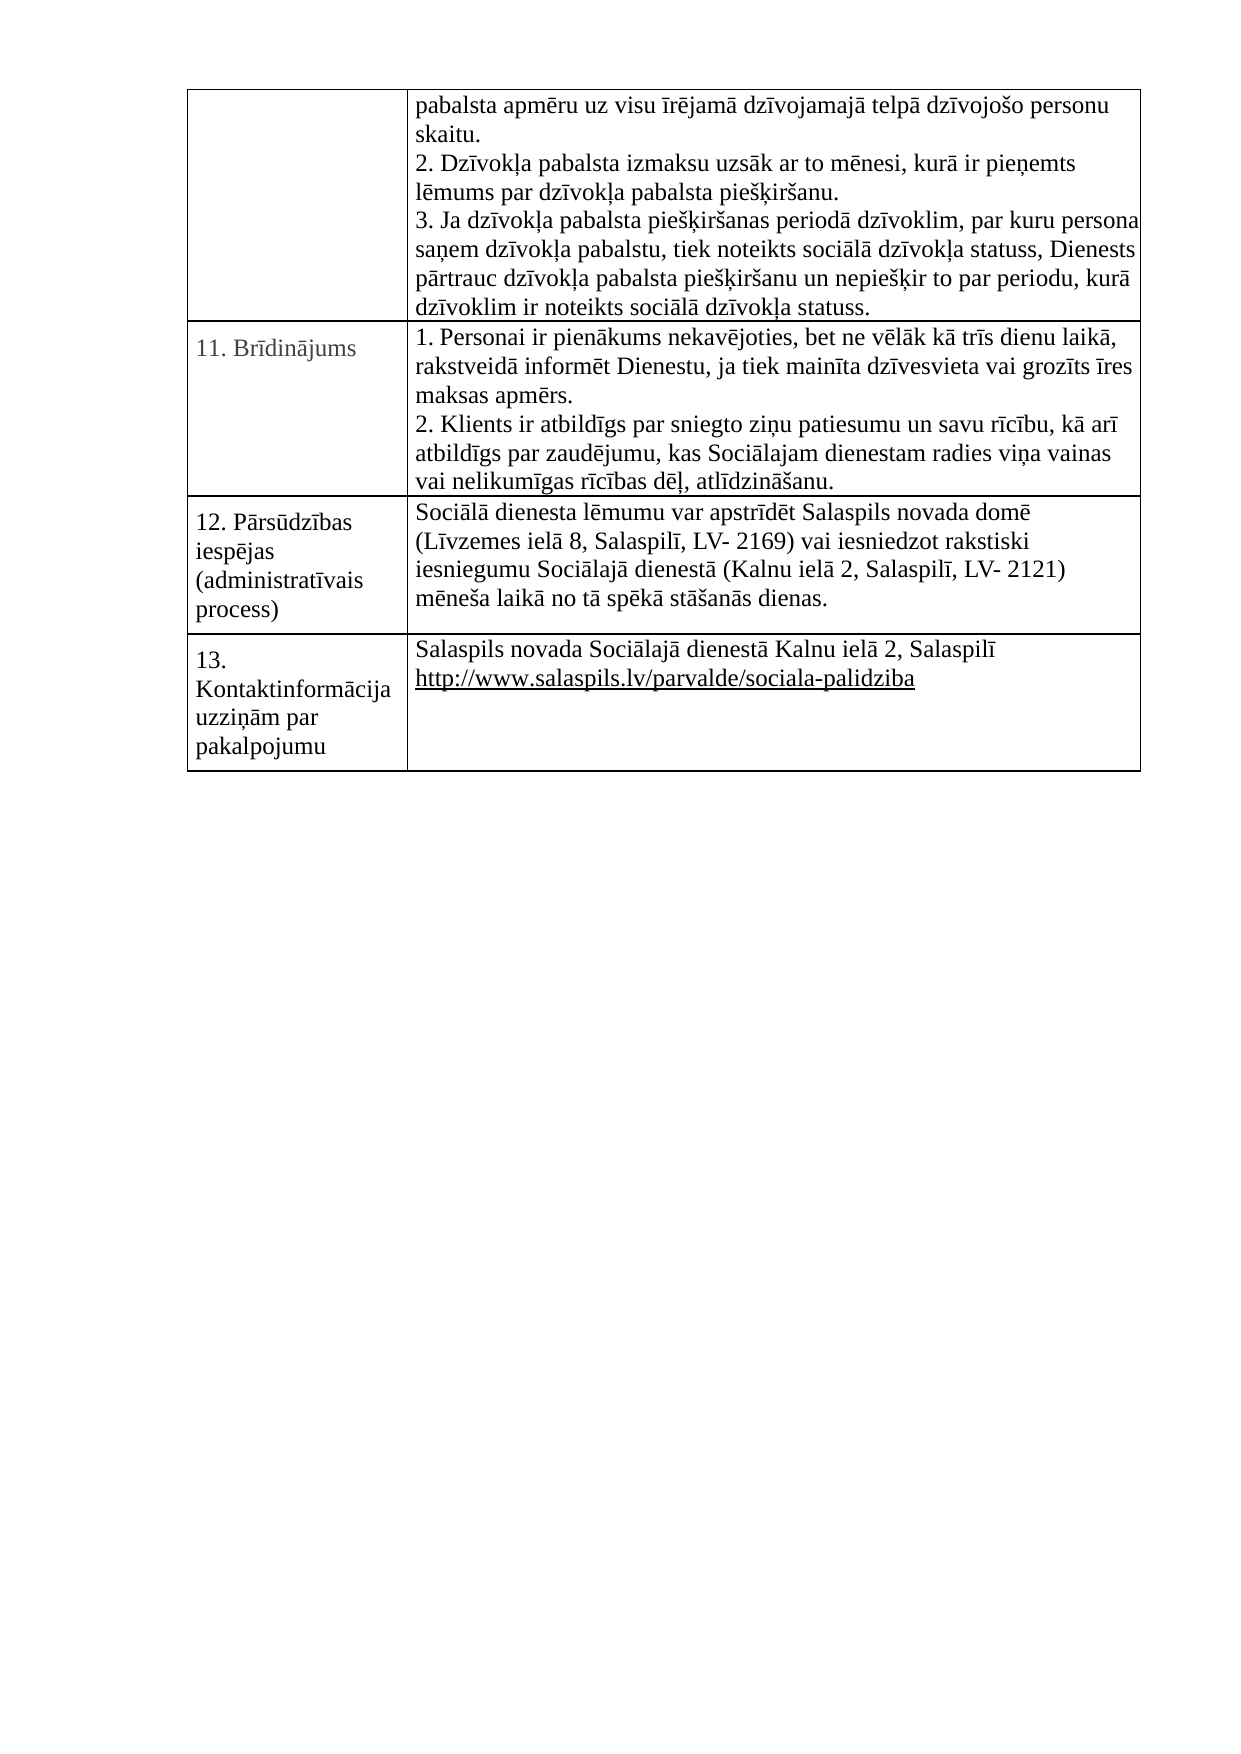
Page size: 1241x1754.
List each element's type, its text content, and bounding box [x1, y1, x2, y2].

table_cell 12. Pārsūdzības iespējas (administratīvais process) [188, 497, 407, 633]
table_cell [188, 90, 407, 320]
table_cell 13. Kontaktinformācija uzziņām par pakalpojumu [188, 635, 407, 770]
table_cell pabalsta apmēru uz visu īrējamā dzīvojamajā telpā dzīvojošo personu skaitu. 2. Dzīvokļa pabalsta izmaksu uzsāk ar to mēnesi, kurā ir pieņemts lēmums par dzīvokļa pabalsta piešķiršanu. 3. Ja dzīvokļa pabalsta piešķiršanas periodā dzīvoklim, par kuru persona saņem dzīvokļa pabalstu, tiek noteikts sociālā dzīvokļa statuss, Dienests pārtrauc dzīvokļa pabalsta piešķiršanu un nepiešķir to par periodu, kurā dzīvoklim ir noteikts sociālā dzīvokļa statuss. [408, 90, 1140, 320]
table_cell Salaspils novada Sociālajā dienestā Kalnu ielā 2, Salaspilī http://www.salaspils.lv/parvalde/sociala-palidziba [408, 635, 1140, 770]
table_cell 11. Brīdinājums [188, 322, 407, 495]
table_cell 1. Personai ir pienākums nekavējoties, bet ne vēlāk kā trīs dienu laikā, rakstveidā informēt Dienestu, ja tiek mainīta dzīvesvieta vai grozīts īres maksas apmērs. 2. Klients ir atbildīgs par sniegto ziņu patiesumu un savu rīcību, kā arī atbildīgs par zaudējumu, kas Sociālajam dienestam radies viņa vainas vai nelikumīgas rīcības dēļ, atlīdzināšanu. [408, 322, 1140, 495]
table_cell Sociālā dienesta lēmumu var apstrīdēt Salaspils novada domē (Līvzemes ielā 8, Salaspilī, LV- 2169) vai iesniedzot rakstiski iesniegumu Sociālajā dienestā (Kalnu ielā 2, Salaspilī, LV- 2121) mēneša laikā no tā spēkā stāšanās dienas. [408, 497, 1140, 633]
